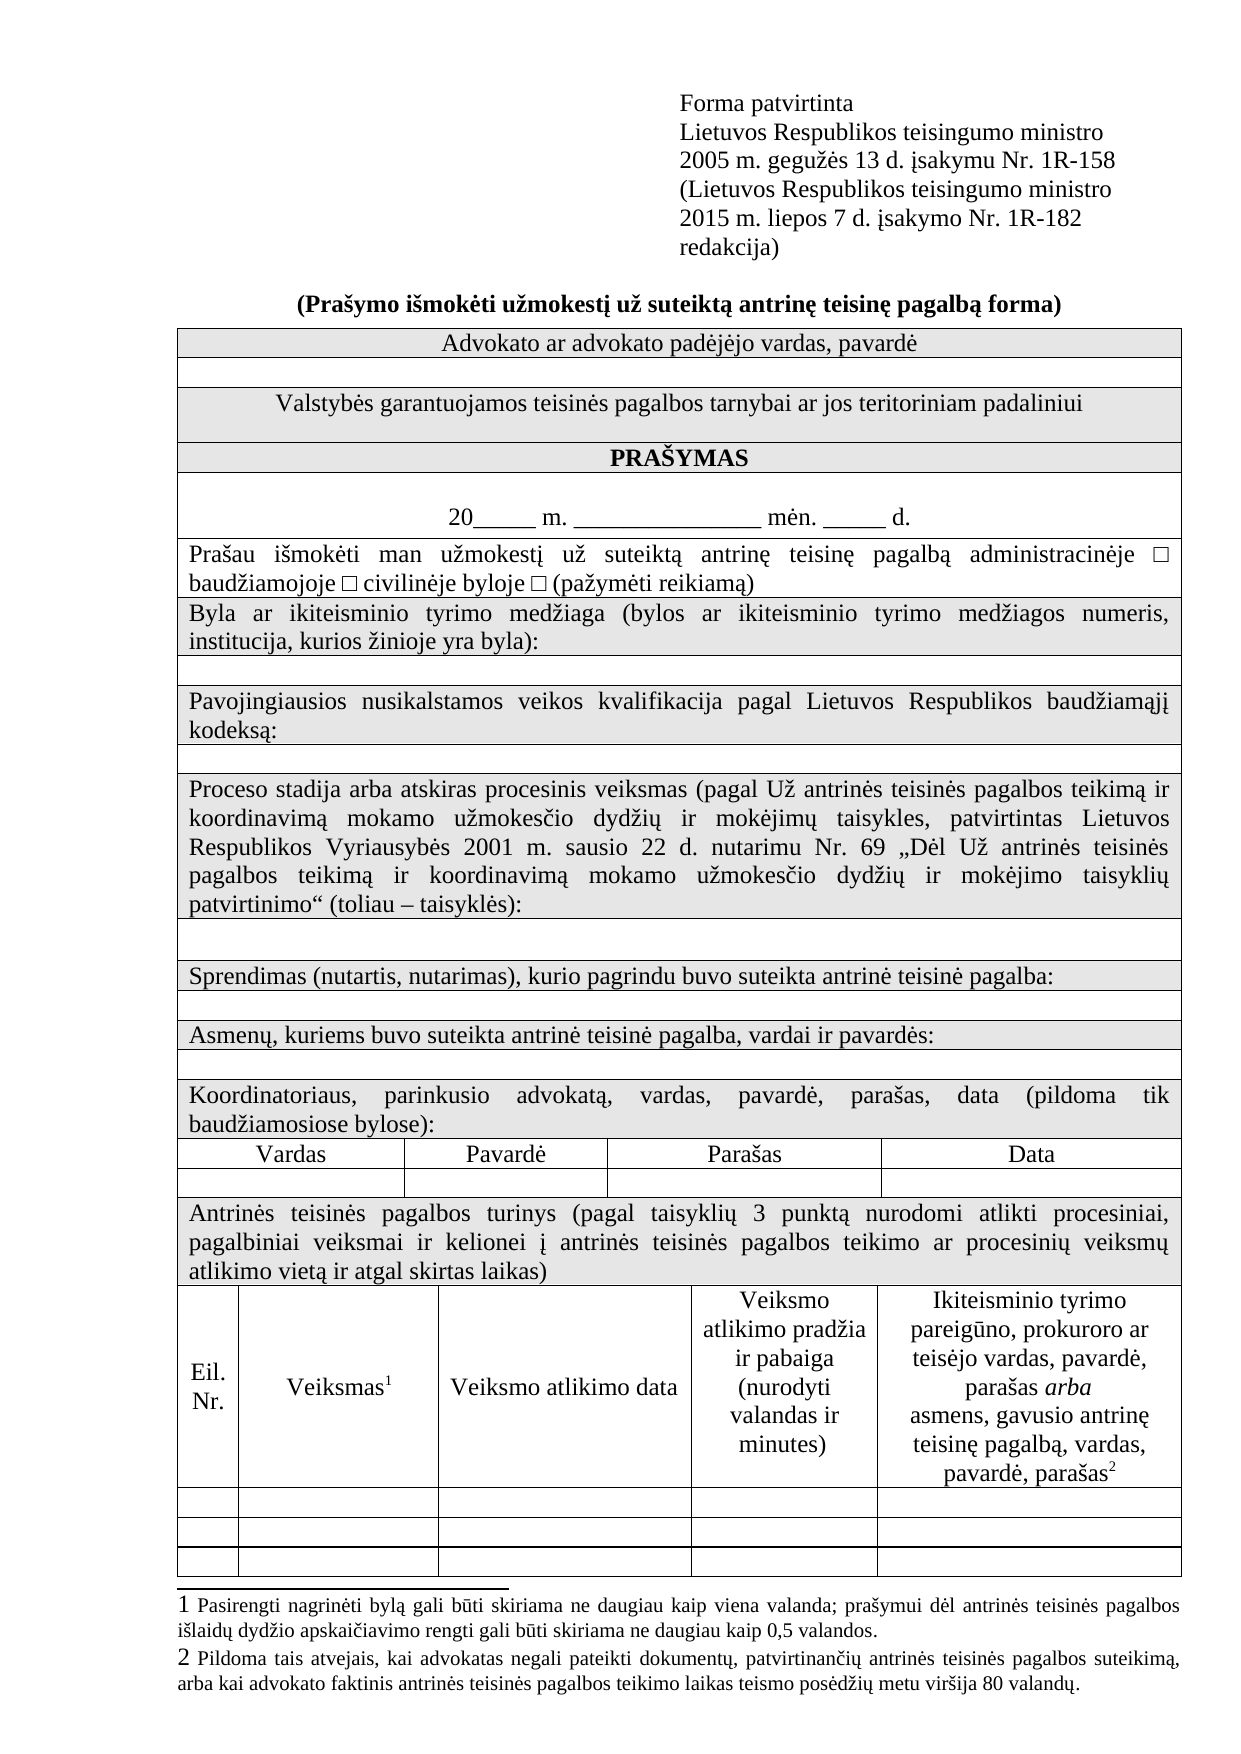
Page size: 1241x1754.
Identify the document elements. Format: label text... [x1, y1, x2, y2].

table_cell Parašas [608, 1139, 881, 1167]
table_cell [239, 1548, 438, 1576]
table_cell [439, 1518, 691, 1546]
table_cell [178, 656, 1181, 685]
table_cell [178, 1050, 1181, 1079]
text 2005 m. gegužės 13 d. įsakymu Nr. 1R-158 [679, 145, 1181, 174]
table_cell Koordinatoriaus, parinkusio advokatą, vardas, pavardė, parašas, data (pildoma tik baudžiamosiose bylose): [178, 1080, 1181, 1138]
table_cell Valstybės garantuojamos teisinės pagalbos tarnybai ar jos teritoriniam padaliniui [178, 388, 1181, 442]
table_cell [178, 1518, 238, 1546]
table_cell Vardas [178, 1139, 404, 1167]
table_cell [608, 1169, 881, 1197]
table_cell Byla ar ikiteisminio tyrimo medžiaga (bylos ar ikiteisminio tyrimo medžiagos numeris, institucija, kurios žinioje yra byla): [178, 598, 1181, 655]
table_cell Veiksmas [239, 1286, 438, 1487]
table_cell [239, 1488, 438, 1517]
text Forma patvirtinta [679, 88, 1181, 117]
table_cell Pavojingiausios nusikalstamos veikos kvalifikacija pagal Lietuvos Respublikos baudžiamąjį kodeksą: [178, 686, 1181, 743]
text (Prašymo išmokėti užmokestį už suteiktą antrinę teisinę pagalbą forma) [177, 289, 1181, 318]
table_cell Data [882, 1139, 1181, 1167]
table_cell [878, 1488, 1181, 1517]
table_cell Veiksmo atlikimo data [439, 1286, 691, 1487]
table_cell [178, 745, 1181, 773]
text (Lietuvos Respublikos teisingumo ministro [679, 174, 1181, 203]
table_cell Eil. Nr. [178, 1286, 238, 1487]
table_cell Antrinės teisinės pagalbos turinys (pagal taisyklių 3 punktą nurodomi atlikti procesiniai, pagalbiniai veiksmai ir kelionei į antrinės teisinės pagalbos teikimo ar procesinių veiksmų atlikimo vietą ir atgal skirtas laikas) [178, 1198, 1181, 1284]
table_cell [239, 1518, 438, 1546]
table_cell [178, 1488, 238, 1517]
table_cell [178, 1169, 404, 1197]
table_cell [692, 1488, 877, 1517]
table_cell Proceso stadija arba atskiras procesinis veiksmas (pagal Už antrinės teisinės pagalbos teikimą ir koordinavimą mokamo užmokesčio dydžių ir mokėjimų taisykles, patvirtintas Lietuvos Respublikos Vyriausybės 2001 m. sausio 22 d. nutarimu Nr. 69 „Dėl Už antrinės teisinės pagalbos teikimą ir koordinavimą mokamo užmokesčio dydžių ir mokėjimo taisyklių patvirtinimo“ (toliau – taisyklės): [178, 774, 1181, 918]
table_header Advokato ar advokato padėjėjo vardas, pavardė [178, 329, 1181, 357]
table_cell Sprendimas (nutartis, nutarimas), kurio pagrindu buvo suteikta antrinė teisinė pagalba: [178, 961, 1181, 990]
table_cell Ikiteisminio tyrimo pareigūno, prokuroro ar teisėjo vardas, pavardė, parašas arba asmens, gavusio antrinę teisinę pagalbą, vardas, pavardė, parašas [878, 1286, 1181, 1487]
table_cell [178, 991, 1181, 1019]
table_cell [692, 1518, 877, 1546]
table_cell [178, 919, 1181, 960]
text Lietuvos Respublikos teisingumo ministro [679, 117, 1181, 145]
table_cell [878, 1548, 1181, 1576]
table_cell [439, 1548, 691, 1576]
table_cell [692, 1548, 877, 1576]
table_cell PRAŠYMAS [178, 443, 1181, 472]
table_cell [882, 1169, 1181, 1197]
table_cell [439, 1488, 691, 1517]
table_cell [178, 358, 1181, 387]
table_cell [878, 1518, 1181, 1546]
text redakcija) [679, 232, 1181, 260]
text 2015 m. liepos 7 d. įsakymo Nr. 1R-182 [679, 203, 1181, 232]
table_cell [405, 1169, 607, 1197]
table_cell Pavardė [405, 1139, 607, 1167]
table_cell Asmenų, kuriems buvo suteikta antrinė teisinė pagalba, vardai ir pavardės: [178, 1021, 1181, 1049]
table_cell Prašau išmokėti man užmokestį už suteiktą antrinę teisinę pagalbą administracinėje □ baudžiamojoje □ civilinėje byloje □ (pažymėti reikiamą) [178, 539, 1181, 597]
table_cell Veiksmo atlikimo pradžia ir pabaiga (nurodyti valandas ir minutes) [692, 1286, 877, 1487]
table_cell [178, 1548, 238, 1576]
table_cell 20_____ m. _______________ mėn. _____ d. [178, 473, 1181, 538]
